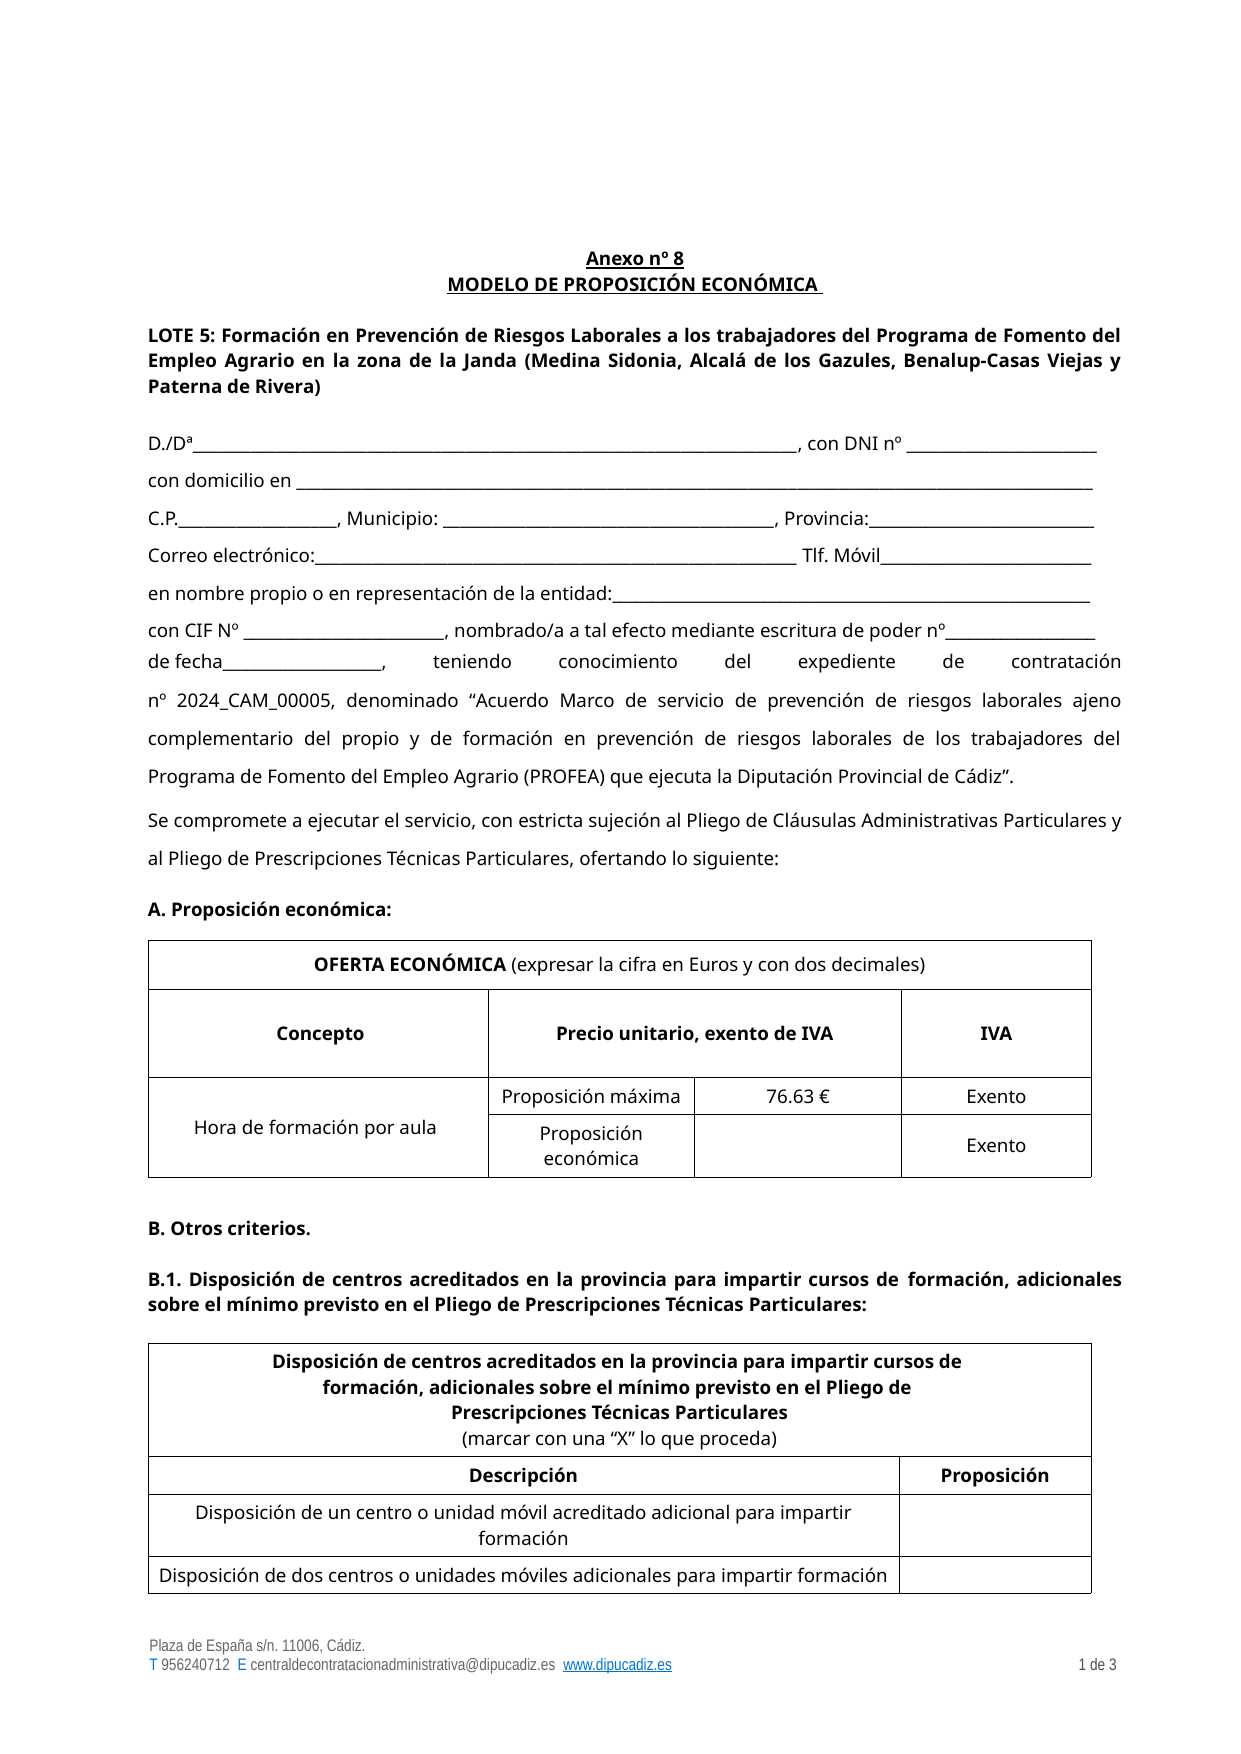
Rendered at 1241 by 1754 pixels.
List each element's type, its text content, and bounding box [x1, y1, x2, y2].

table_cell IVA [902, 990, 1091, 1077]
text Correo electrónico: Tlf. Móvil [148, 542, 1122, 568]
text Anexo nº 8 [148, 246, 1122, 271]
table_cell Disposición de un centro o unidad móvil acreditado adicional para impartir formación [149, 1495, 899, 1556]
text MODELO DE PROPOSICIÓN ECONÓMICA [148, 271, 1122, 297]
text con domicilio en [148, 468, 1122, 493]
text Se compromete a ejecutar el servicio, con estricta sujeción al Pliego de Cláusulas Administrativas Particulares y al Pliego de Prescripciones Técnicas Particulares, ofertando lo siguiente: [148, 807, 1122, 871]
table_cell Concepto [149, 990, 488, 1077]
table_cell Descripción [149, 1457, 899, 1493]
text LOTE 5: Formación en Prevención de Riesgos Laborales a los trabajadores del Programa de Fomento del Empleo Agrario en la zona de la Janda (Medina Sidonia, Alcalá de los Gazules, Benalup-Casas Viejas y Paterna de Rivera) [148, 322, 1122, 399]
table_cell [900, 1495, 1091, 1556]
table_cell Precio unitario, exento de IVA [489, 990, 901, 1077]
table_cell Exento [902, 1078, 1091, 1114]
table_cell Disposición de dos centros o unidades móviles adicionales para impartir formación [149, 1557, 899, 1593]
table_cell Proposición económica [489, 1115, 694, 1177]
table_cell Exento [902, 1115, 1091, 1177]
text C.P. , Municipio: , Provincia: [148, 505, 1122, 531]
table_header Disposición de centros acreditados en la provincia para impartir cursos de formación, adicionales sobre el mínimo previsto en el Pliego de Prescripciones Técnicas Particulares (marcar con una “X” lo que proceda) [149, 1344, 1091, 1456]
text A. Proposición económica: [148, 896, 1122, 921]
text B.1. Disposición de centros acreditados en la provincia para impartir cursos de formación, adicionales sobre el mínimo previsto en el Pliego de Prescripciones Técnicas Particulares: [148, 1266, 1122, 1317]
text de fecha , teniendo conocimiento del expediente de contratación nº 2024_CAM_00005, denominado “Acuerdo Marco de servicio de prevención de riesgos laborales ajeno complementario del propio y de formación en prevención de riesgos laborales de los trabajadores del Programa de Fomento del Empleo Agrario (PROFEA) que ejecuta la Diputación Provincial de Cádiz”. [148, 649, 1122, 789]
text con CIF Nº , nombrado/a a tal efecto mediante escritura de poder nº [148, 617, 1122, 643]
table_cell 76,63 € [695, 1078, 901, 1114]
table_cell [695, 1115, 901, 1177]
text en nombre propio o en representación de la entidad: [148, 580, 1122, 605]
table_header OFERTA ECONÓMICA (expresar la cifra en Euros y con dos decimales) [149, 941, 1091, 989]
table_cell Proposición [900, 1457, 1091, 1493]
table_cell [900, 1557, 1091, 1593]
text D./Dª , con DNI nº [148, 430, 1122, 456]
table_cell Proposición máxima [489, 1078, 694, 1114]
text B. Otros criterios. [148, 1215, 1122, 1241]
table_cell Hora de formación por aula [149, 1078, 488, 1177]
